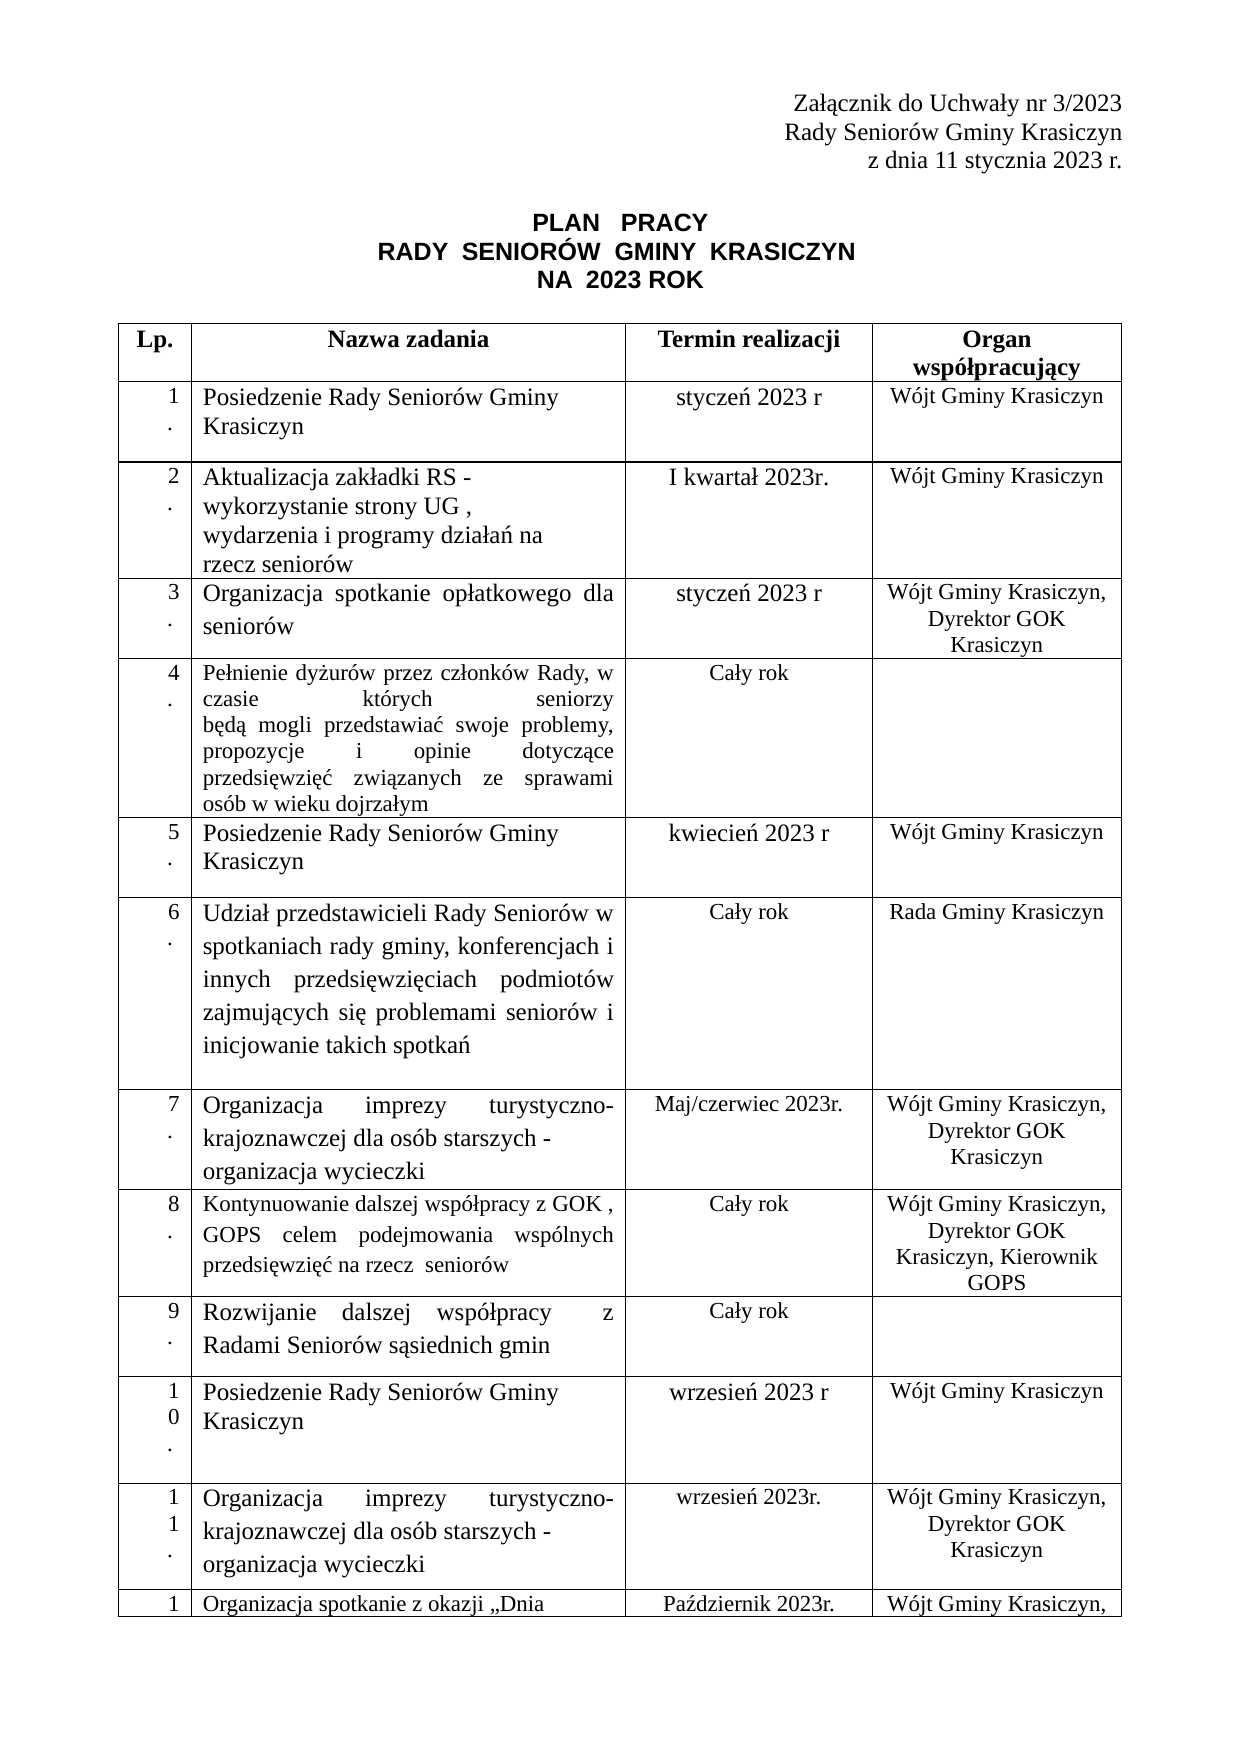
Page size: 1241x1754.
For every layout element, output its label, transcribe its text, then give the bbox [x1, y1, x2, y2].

text PLAN PRACY [118, 208, 1122, 236]
text RADY SENIORÓW GMINY KRASICZYN [118, 236, 1122, 265]
text Rady Seniorów Gminy Krasiczyn [118, 117, 1122, 145]
table_cell Wójt Gminy Krasiczyn [873, 818, 1121, 897]
table_header Lp. [119, 324, 191, 381]
table_header Nazwa zadania [192, 324, 625, 381]
table_cell Wójt Gminy Krasiczyn, Dyrektor GOK Krasiczyn [873, 1484, 1121, 1589]
table_cell styczeń 2023 r [626, 382, 872, 461]
table_cell [119, 1297, 191, 1376]
table_cell Wójt Gminy Krasiczyn, Dyrektor GOK Krasiczyn [873, 579, 1121, 657]
table_cell Wójt Gminy Krasiczyn, [873, 1590, 1121, 1616]
table_cell Cały rok [626, 1190, 872, 1296]
table_cell [873, 1297, 1121, 1376]
table_cell Pełnienie dyżurów przez członków Rady, w czasie których seniorzy będą mogli przedstawiać swoje problemy, propozycje i opinie dotyczące przedsięwzięć związanych ze sprawami osób w wieku dojrzałym [192, 659, 625, 817]
table_cell Kontynuowanie dalszej współpracy z GOK , GOPS celem podejmowania wspólnych przedsięwzięć na rzecz seniorów [192, 1190, 625, 1296]
table_cell Wójt Gminy Krasiczyn, Dyrektor GOK Krasiczyn, Kierownik GOPS [873, 1190, 1121, 1296]
table_cell Wójt Gminy Krasiczyn, Dyrektor GOK Krasiczyn [873, 1090, 1121, 1189]
table_cell Posiedzenie Rady Seniorów Gminy Krasiczyn [192, 382, 625, 461]
table_cell [119, 818, 191, 897]
table_header Organ współpracujący [873, 324, 1121, 381]
table_cell [119, 1377, 191, 1482]
text z dnia 11 stycznia 2023 r. [118, 145, 1122, 174]
table_cell Wójt Gminy Krasiczyn [873, 382, 1121, 461]
text NA 2023 ROK [118, 265, 1122, 294]
table_cell I kwartał 2023r. [626, 463, 872, 577]
table_cell [119, 1090, 191, 1189]
table_cell [119, 579, 191, 657]
table_cell Rozwijanie dalszej współpracy z Radami Seniorów sąsiednich gmin [192, 1297, 625, 1376]
table_cell Posiedzenie Rady Seniorów Gminy Krasiczyn [192, 818, 625, 897]
table_cell [119, 382, 191, 461]
table_header Termin realizacji [626, 324, 872, 381]
table_cell [119, 1190, 191, 1296]
table_cell kwiecień 2023 r [626, 818, 872, 897]
table_cell Rada Gminy Krasiczyn [873, 898, 1121, 1089]
table_cell [873, 659, 1121, 817]
table_cell Październik 2023r. [626, 1590, 872, 1616]
table_cell styczeń 2023 r [626, 579, 872, 657]
table_cell Cały rok [626, 659, 872, 817]
table_cell wrzesień 2023r. [626, 1484, 872, 1589]
table_cell [119, 463, 191, 577]
table_cell [119, 659, 191, 817]
table_cell Posiedzenie Rady Seniorów Gminy Krasiczyn [192, 1377, 625, 1482]
table_cell Cały rok [626, 1297, 872, 1376]
table_cell [119, 898, 191, 1089]
table_cell wrzesień 2023 r [626, 1377, 872, 1482]
table_cell Cały rok [626, 898, 872, 1089]
table_cell Wójt Gminy Krasiczyn [873, 463, 1121, 577]
table_cell Organizacja spotkanie z okazji „Dnia [192, 1590, 625, 1616]
table_cell Udział przedstawicieli Rady Seniorów w spotkaniach rady gminy, konferencjach i innych przedsięwzięciach podmiotów zajmujących się problemami seniorów i inicjowanie takich spotkań [192, 898, 625, 1089]
table_cell Aktualizacja zakładki RS - wykorzystanie strony UG , wydarzenia i programy działań na rzecz seniorów [192, 463, 625, 577]
table_cell Wójt Gminy Krasiczyn [873, 1377, 1121, 1482]
table_cell Maj/czerwiec 2023r. [626, 1090, 872, 1189]
table_cell Organizacja spotkanie opłatkowego dla seniorów [192, 579, 625, 657]
text Załącznik do Uchwały nr 3/2023 [118, 88, 1122, 117]
table_cell [119, 1484, 191, 1589]
table_cell Organizacja imprezy turystyczno-krajoznawczej dla osób starszych - organizacja wycieczki [192, 1484, 625, 1589]
table_cell Organizacja imprezy turystyczno-krajoznawczej dla osób starszych - organizacja wycieczki [192, 1090, 625, 1189]
table_cell [119, 1590, 191, 1616]
